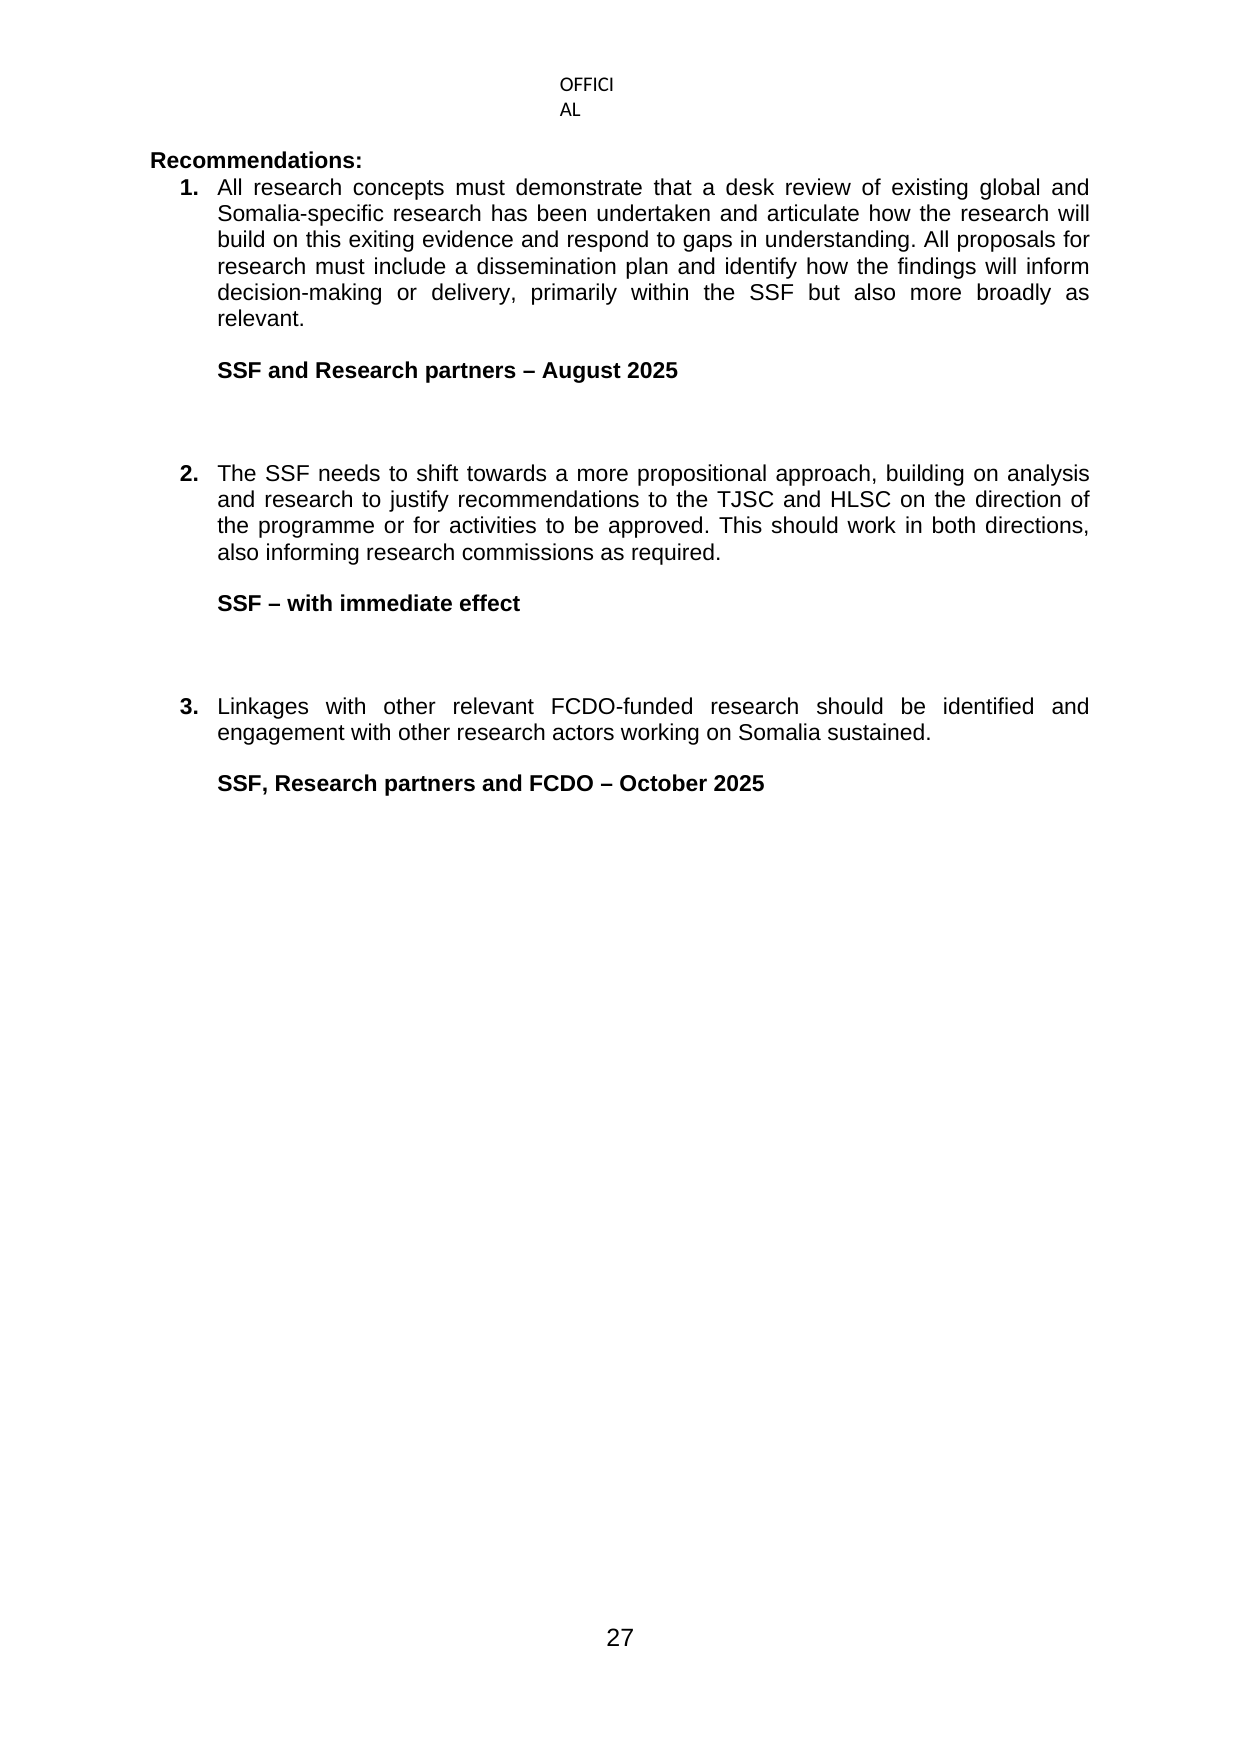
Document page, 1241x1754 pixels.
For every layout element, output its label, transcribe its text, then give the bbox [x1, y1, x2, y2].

list SSF – with immediate effect [217, 590, 1090, 616]
list The SSF needs to shift towards a more propositional approach, building on analysis and research to justify recommendations to the TJSC and HLSC on the direction of the programme or for activities to be approved. This should work in both directions, also informing research commissions as required. [179, 459, 1090, 565]
list SSF, Research partners and FCDO – October 2025 [217, 770, 1090, 797]
text Recommendations: [150, 147, 1090, 174]
list Linkages with other relevant FCDO-funded research should be identified and engagement with other research actors working on Somalia sustained. [179, 693, 1090, 745]
list All research concepts must demonstrate that a desk review of existing global and Somalia-specific research has been undertaken and articulate how the research will build on this exiting evidence and respond to gaps in understanding. All proposals for research must include a dissemination plan and identify how the findings will inform decision-making or delivery, primarily within the SSF but also more broadly as relevant. [179, 174, 1090, 332]
list SSF and Research partners – August 2025 [217, 357, 1090, 383]
